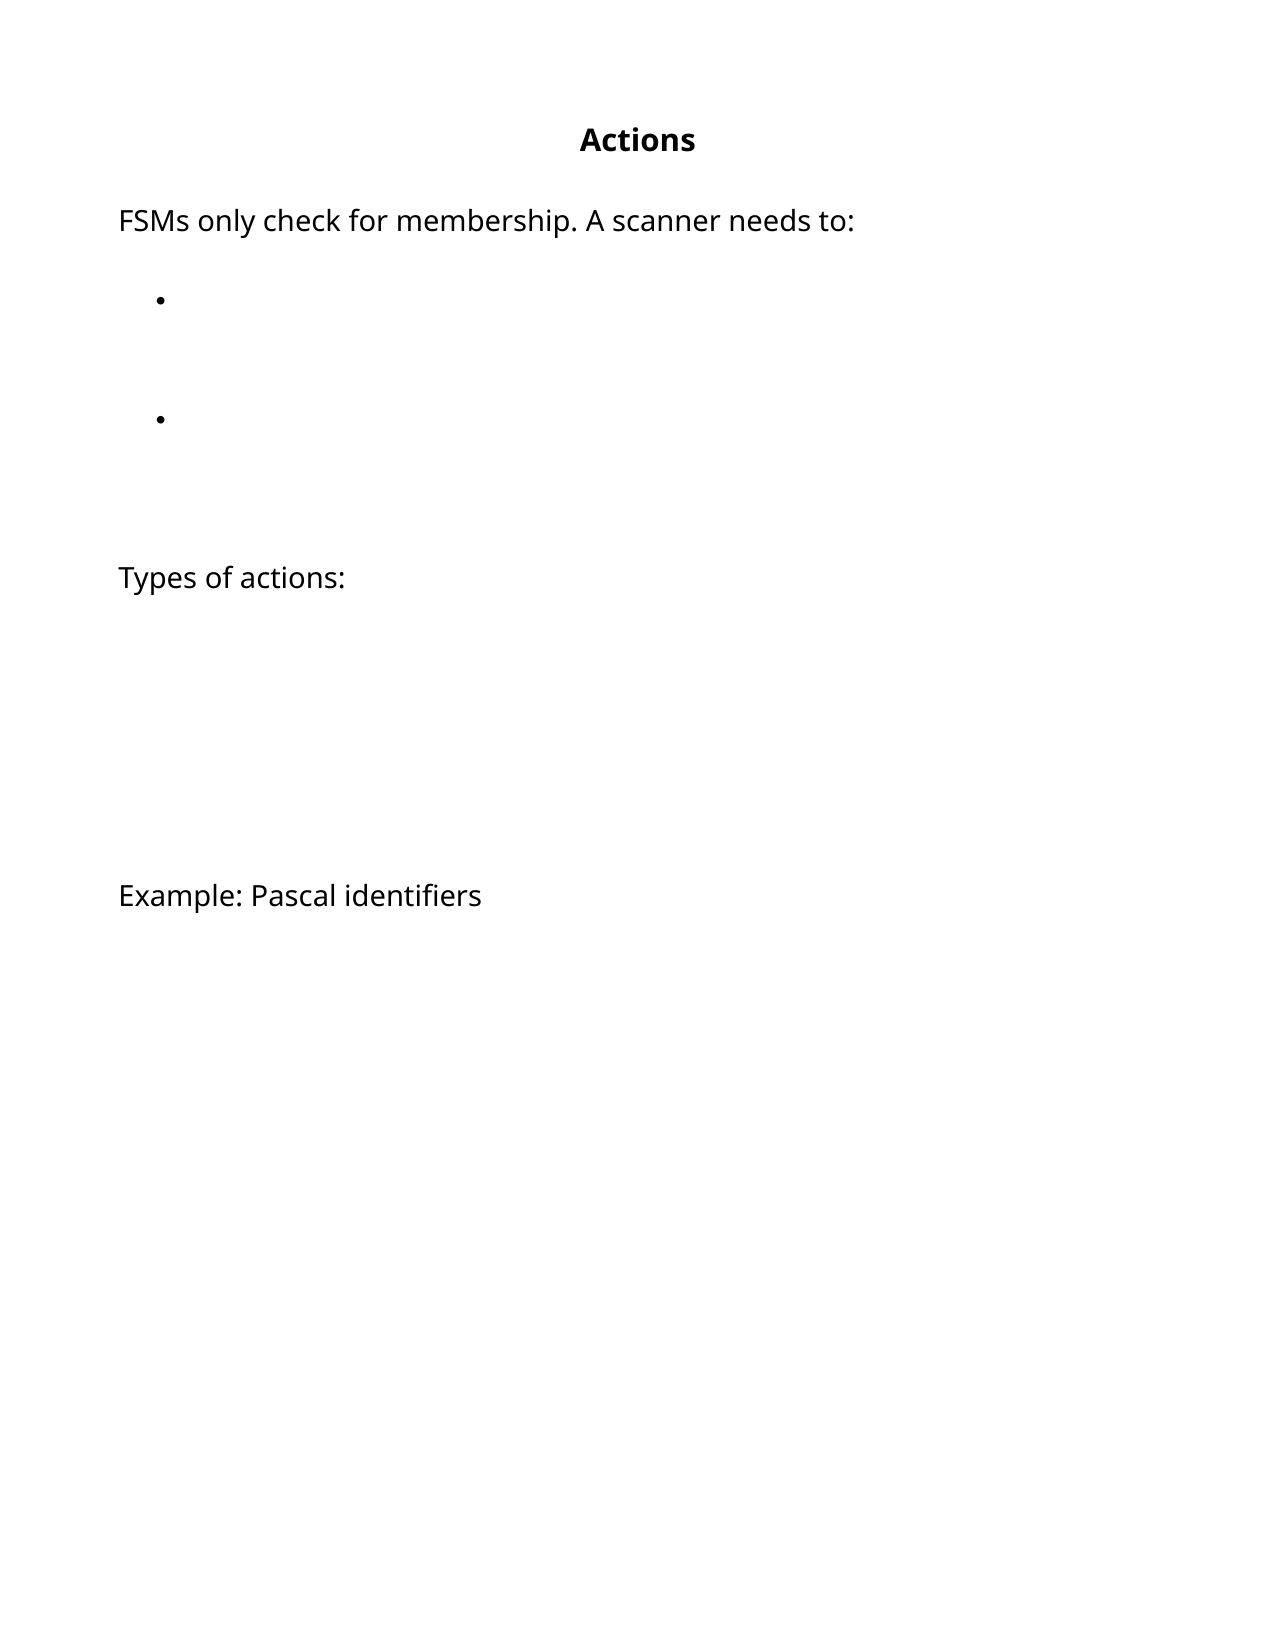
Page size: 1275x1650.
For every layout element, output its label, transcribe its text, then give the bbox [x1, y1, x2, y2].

text FSMs only check for membership. A scanner needs to: [118, 200, 1157, 240]
text Types of actions: [118, 558, 1157, 597]
text Example: Pascal identifiers [118, 875, 1157, 915]
subtitle Actions [118, 118, 1157, 161]
